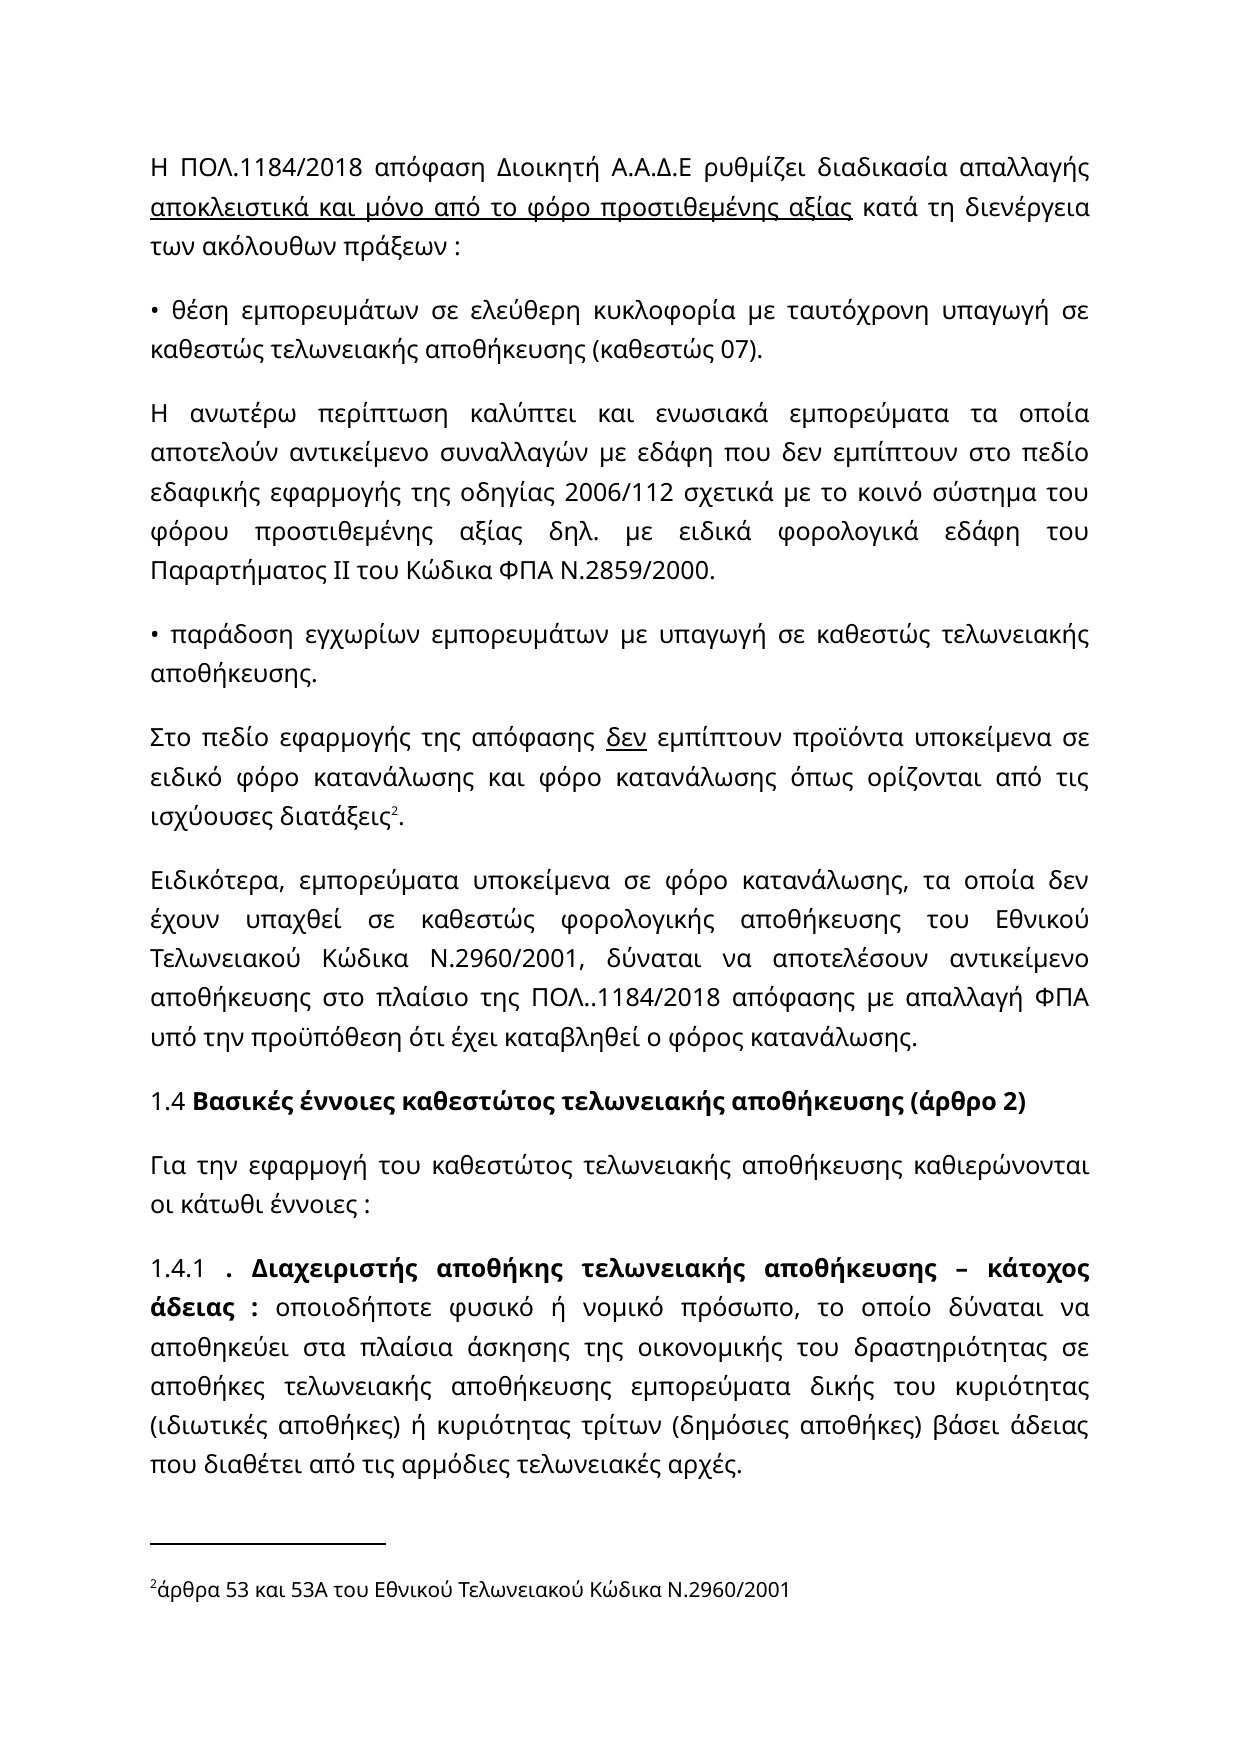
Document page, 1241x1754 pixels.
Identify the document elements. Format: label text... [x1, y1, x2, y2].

text • θέση εμπορευμάτων σε ελεύθερη κυκλοφορία με ταυτόχρονη υπαγωγή σε καθεστώς τελωνειακής αποθήκευσης (καθεστώς 07). [150, 292, 1090, 366]
text • παράδοση εγχωρίων εμπορευμάτων με υπαγωγή σε καθεστώς τελωνειακής αποθήκευσης. [150, 617, 1090, 690]
text Η ΠΟΛ.1184/2018 απόφαση Διοικητή Α.Α.Δ.Ε ρυθμίζει διαδικασία απαλλαγής αποκλειστικά και μόνο από το φόρο προστιθεμένης αξίας κατά τη διενέργεια των ακόλουθων πράξεων : [150, 150, 1090, 262]
text Ειδικότερα, εμπορεύματα υποκείμενα σε φόρο κατανάλωσης, τα οποία δεν έχουν υπαχθεί σε καθεστώς φορολογικής αποθήκευσης του Εθνικού Τελωνειακού Κώδικα Ν.2960/2001, δύναται να αποτελέσουν αντικείμενο αποθήκευσης στο πλαίσιο της ΠΟΛ..1184/2018 απόφασης με απαλλαγή ΦΠΑ υπό την προϋπόθεση ότι έχει καταβληθεί ο φόρος κατανάλωσης. [150, 862, 1090, 1053]
text άρθρα 53 και 53Α του Εθνικού Τελωνειακού Κώδικα Ν.2960/2001 [150, 1576, 1090, 1604]
text Η ανωτέρω περίπτωση καλύπτει και ενωσιακά εμπορεύματα τα οποία αποτελούν αντικείμενο συναλλαγών με εδάφη που δεν εμπίπτουν στο πεδίο εδαφικής εφαρμογής της οδηγίας 2006/112 σχετικά με το κοινό σύστημα του φόρου προστιθεμένης αξίας δηλ. με ειδικά φορολογικά εδάφη του Παραρτήματος II του Κώδικα ΦΠΑ Ν.2859/2000. [150, 396, 1090, 587]
text 1.4 Βασικές έννοιες καθεστώτος τελωνειακής αποθήκευσης (άρθρο 2) [150, 1083, 1090, 1117]
text Στο πεδίο εφαρμογής της απόφασης δεν εμπίπτουν προϊόντα υποκείμενα σε ειδικό φόρο κατανάλωσης και φόρο κατανάλωσης όπως ορίζονται από τις ισχύουσες διατάξεις. [150, 720, 1090, 832]
text 1.4.1 . Διαχειριστής αποθήκης τελωνειακής αποθήκευσης – κάτοχος άδειας : οποιοδήποτε φυσικό ή νομικό πρόσωπο, το οποίο δύναται να αποθηκεύει στα πλαίσια άσκησης της οικονομικής του δραστηριότητας σε αποθήκες τελωνειακής αποθήκευσης εμπορεύματα δικής του κυριότητας (ιδιωτικές αποθήκες) ή κυριότητας τρίτων (δημόσιες αποθήκες) βάσει άδειας που διαθέτει από τις αρμόδιες τελωνειακές αρχές. [150, 1251, 1090, 1481]
text Για την εφαρμογή του καθεστώτος τελωνειακής αποθήκευσης καθιερώνονται οι κάτωθι έννοιες : [150, 1147, 1090, 1221]
